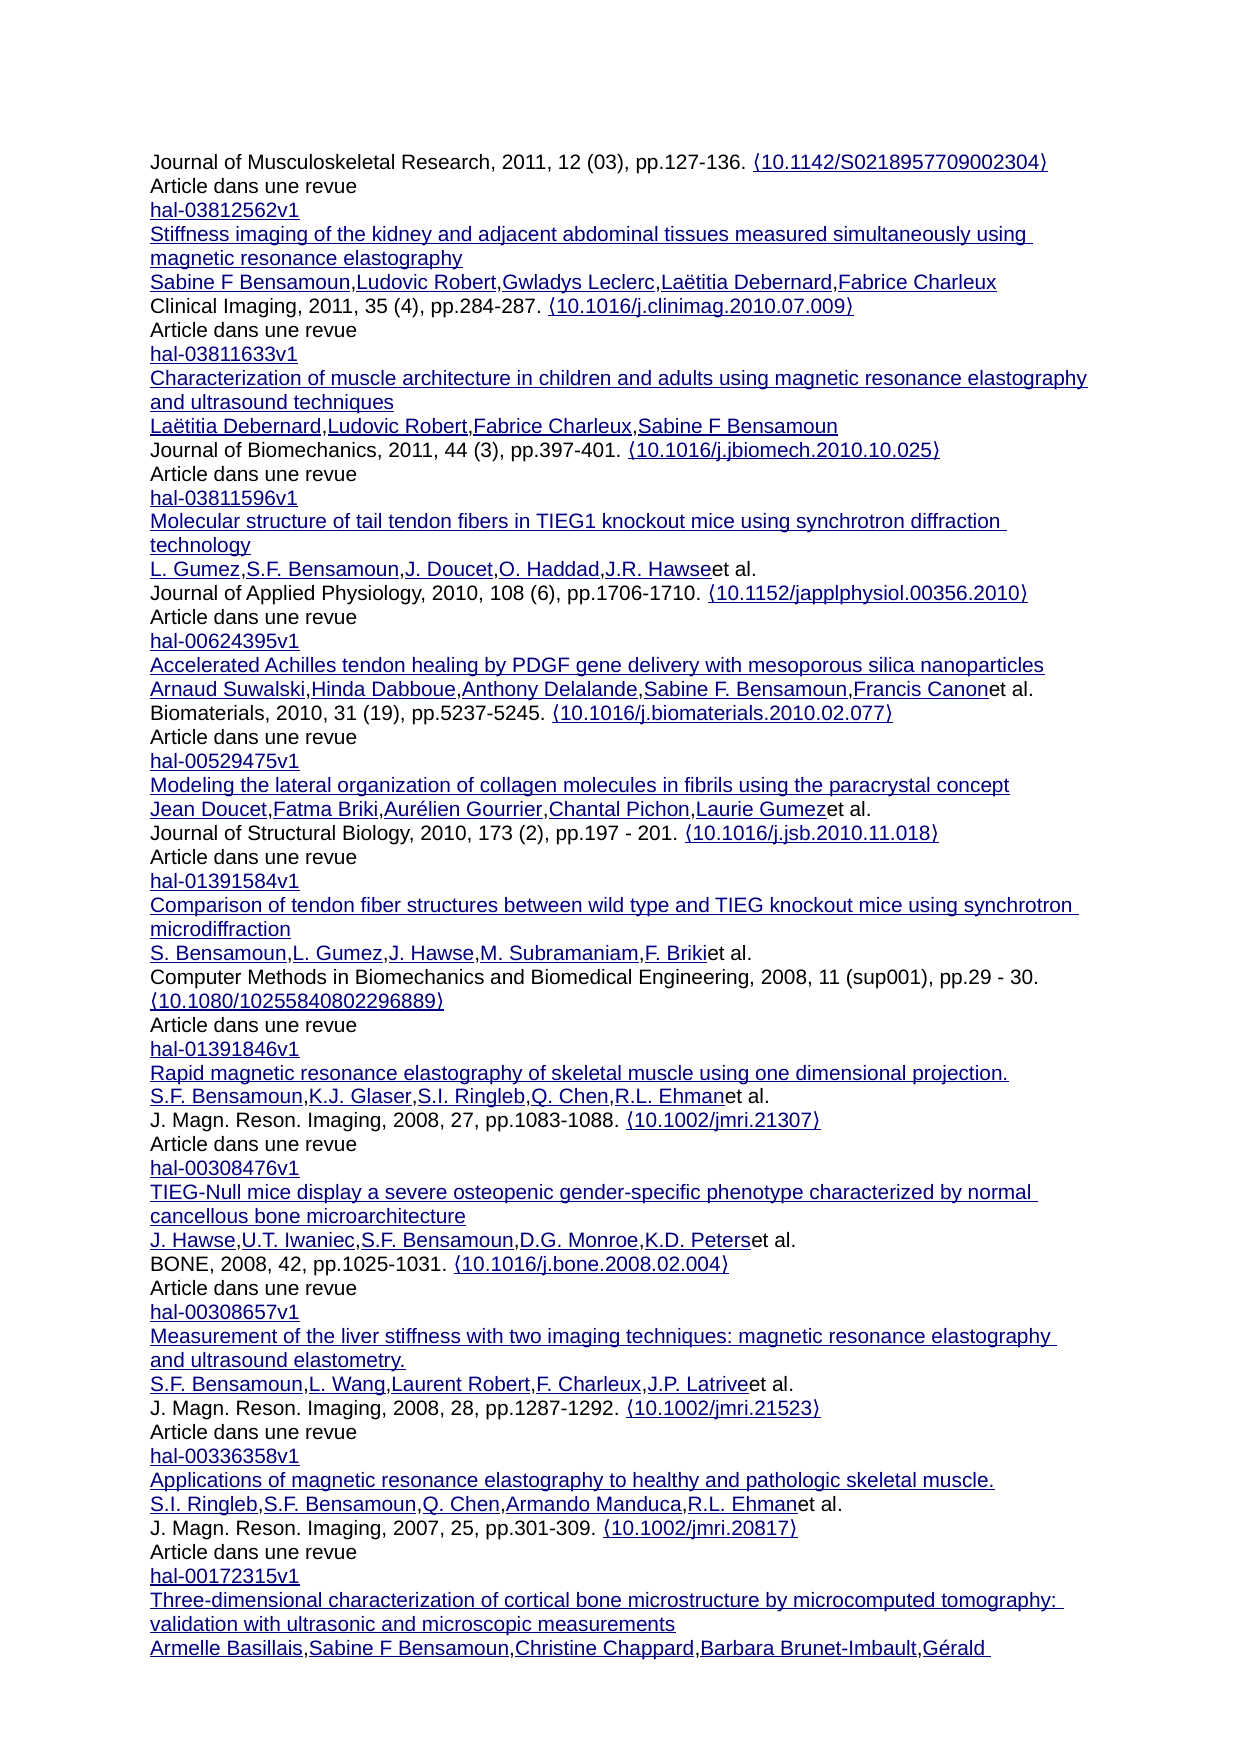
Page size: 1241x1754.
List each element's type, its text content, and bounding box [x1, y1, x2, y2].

table_cell TIEG-Null mice display a severe osteopenic gender-specific phenotype characterized by normal cancellous bone microarchitecture J. Hawse,U.T. Iwaniec,S.F. Bensamoun,D.G. Monroe,K.D. Peterset al. BONE, 2008, 42, pp.1025-1031. ⟨10.1016/j.bone.2008.02.004⟩ Article dans une revue hal-00308657v1 [150, 1180, 1090, 1324]
table_cell Three-dimensional characterization of cortical bone microstructure by microcomputed tomography: validation with ultrasonic and microscopic measurements Armelle Basillais,Sabine F Bensamoun,Christine Chappard,Barbara Brunet-Imbault,Gérald [150, 1588, 1090, 1659]
table_cell Characterization of muscle architecture in children and adults using magnetic resonance elastography and ultrasound techniques Laëtitia Debernard,Ludovic Robert,Fabrice Charleux,Sabine F Bensamoun Journal of Biomechanics, 2011, 44 (3), pp.397-401. ⟨10.1016/j.jbiomech.2010.10.025⟩ Article dans une revue hal-03811596v1 [150, 366, 1090, 509]
table_cell Accelerated Achilles tendon healing by PDGF gene delivery with mesoporous silica nanoparticles Arnaud Suwalski,Hinda Dabboue,Anthony Delalande,Sabine F. Bensamoun,Francis Canonet al. Biomaterials, 2010, 31 (19), pp.5237-5245. ⟨10.1016/j.biomaterials.2010.02.077⟩ Article dans une revue hal-00529475v1 [150, 653, 1090, 773]
table_cell Molecular structure of tail tendon fibers in TIEG1 knockout mice using synchrotron diffraction technology L. Gumez,S.F. Bensamoun,J. Doucet,O. Haddad,J.R. Hawseet al. Journal of Applied Physiology, 2010, 108 (6), pp.1706-1710. ⟨10.1152/japplphysiol.00356.2010⟩ Article dans une revue hal-00624395v1 [150, 509, 1090, 653]
table_cell Measurement of the liver stiffness with two imaging techniques: magnetic resonance elastography and ultrasound elastometry. S.F. Bensamoun,L. Wang,Laurent Robert,F. Charleux,J.P. Latriveet al. J. Magn. Reson. Imaging, 2008, 28, pp.1287-1292. ⟨10.1002/jmri.21523⟩ Article dans une revue hal-00336358v1 [150, 1324, 1090, 1468]
table_cell Journal of Musculoskeletal Research, 2011, 12 (03), pp.127-136. ⟨10.1142/S0218957709002304⟩ Article dans une revue hal-03812562v1 [150, 150, 1090, 222]
table_cell Stiffness imaging of the kidney and adjacent abdominal tissues measured simultaneously using magnetic resonance elastography Sabine F Bensamoun,Ludovic Robert,Gwladys Leclerc,Laëtitia Debernard,Fabrice Charleux Clinical Imaging, 2011, 35 (4), pp.284-287. ⟨10.1016/j.clinimag.2010.07.009⟩ Article dans une revue hal-03811633v1 [150, 222, 1090, 366]
table_cell Modeling the lateral organization of collagen molecules in fibrils using the paracrystal concept Jean Doucet,Fatma Briki,Aurélien Gourrier,Chantal Pichon,Laurie Gumezet al. Journal of Structural Biology, 2010, 173 (2), pp.197 - 201. ⟨10.1016/j.jsb.2010.11.018⟩ Article dans une revue hal-01391584v1 [150, 773, 1090, 893]
table_cell Comparison of tendon fiber structures between wild type and TIEG knockout mice using synchrotron microdiffraction S. Bensamoun,L. Gumez,J. Hawse,M. Subramaniam,F. Brikiet al. Computer Methods in Biomechanics and Biomedical Engineering, 2008, 11 (sup001), pp.29 - 30. ⟨10.1080/10255840802296889⟩ Article dans une revue hal-01391846v1 [150, 893, 1090, 1060]
table_cell Applications of magnetic resonance elastography to healthy and pathologic skeletal muscle. S.I. Ringleb,S.F. Bensamoun,Q. Chen,Armando Manduca,R.L. Ehmanet al. J. Magn. Reson. Imaging, 2007, 25, pp.301-309. ⟨10.1002/jmri.20817⟩ Article dans une revue hal-00172315v1 [150, 1468, 1090, 1587]
table_cell Rapid magnetic resonance elastography of skeletal muscle using one dimensional projection. S.F. Bensamoun,K.J. Glaser,S.I. Ringleb,Q. Chen,R.L. Ehmanet al. J. Magn. Reson. Imaging, 2008, 27, pp.1083-1088. ⟨10.1002/jmri.21307⟩ Article dans une revue hal-00308476v1 [150, 1060, 1090, 1180]
